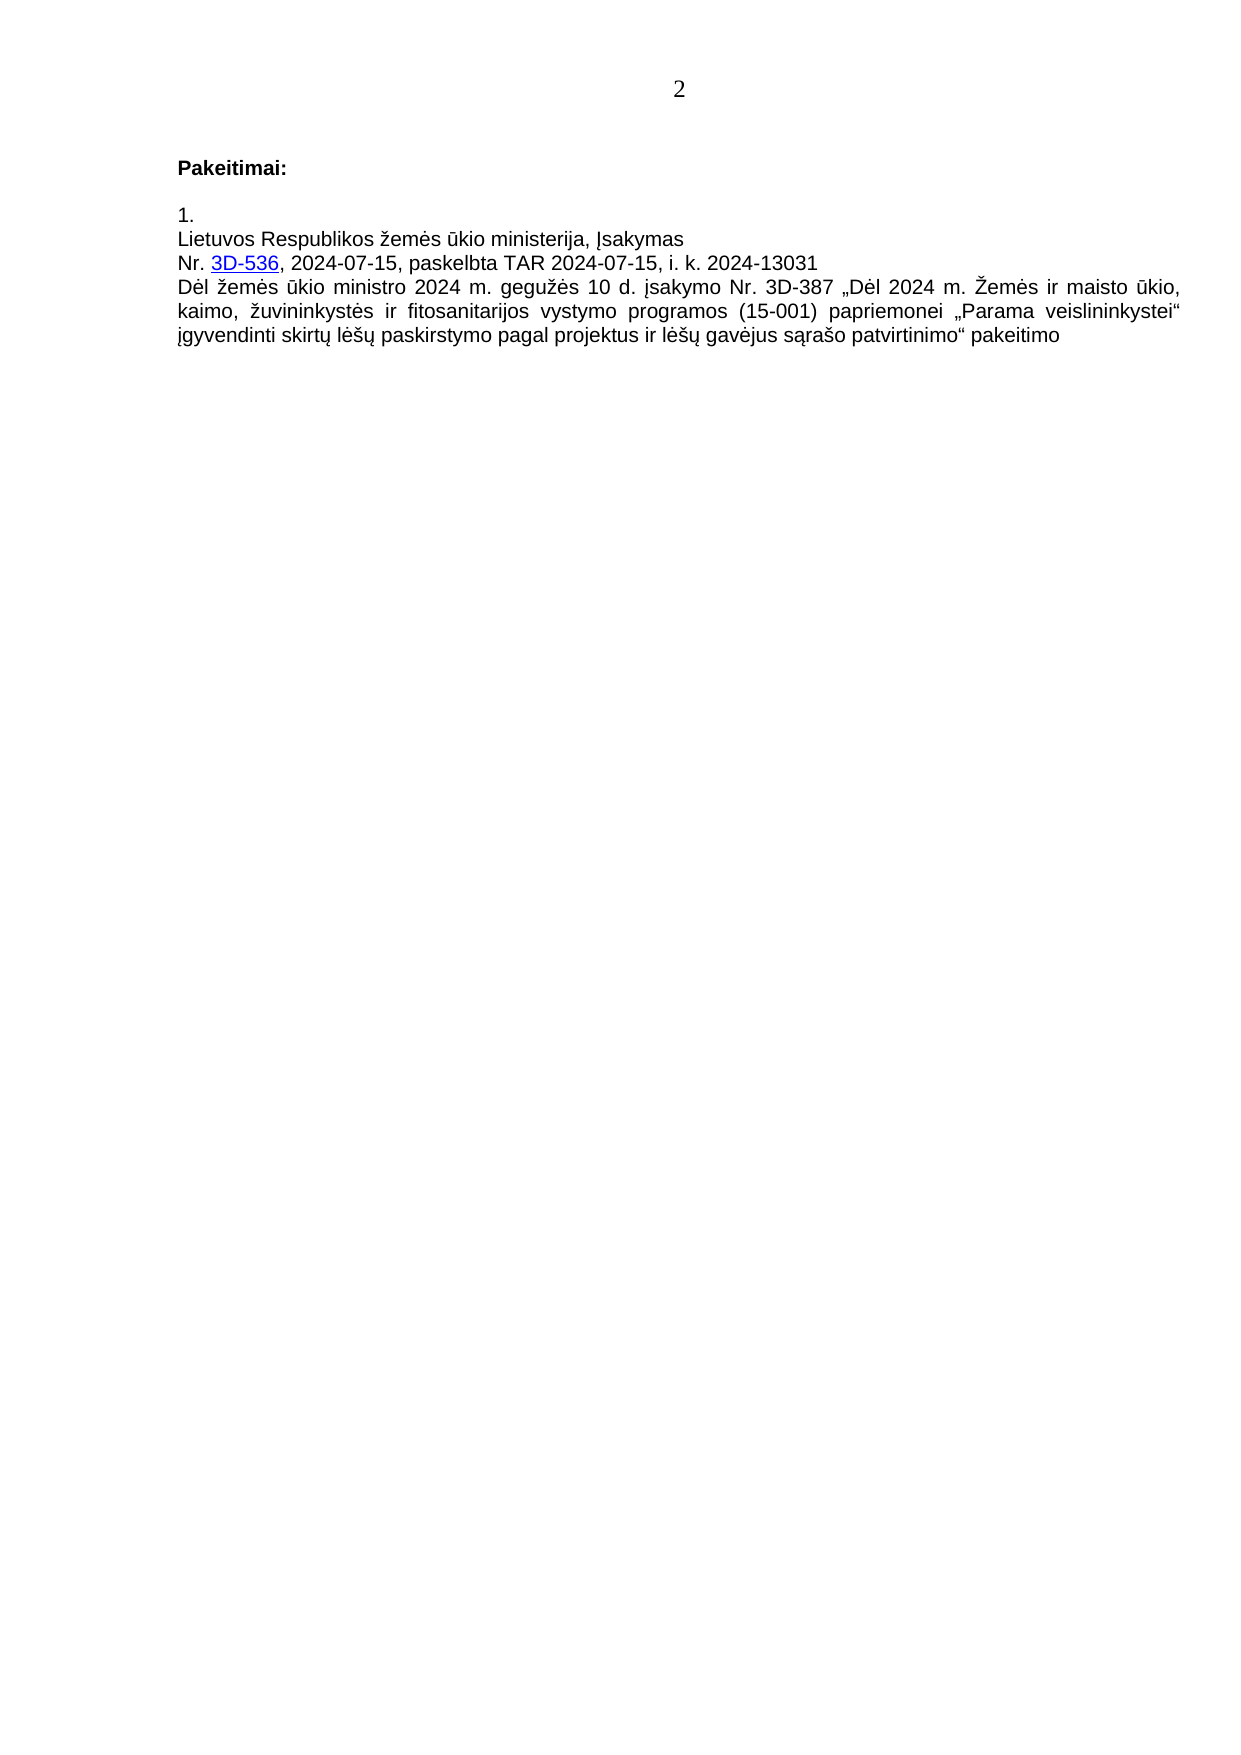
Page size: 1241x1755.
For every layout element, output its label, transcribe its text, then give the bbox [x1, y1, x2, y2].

text Lietuvos Respublikos žemės ūkio ministerija, Įsakymas [177, 227, 1181, 251]
text Nr. 3D-536, 2024-07-15, paskelbta TAR 2024-07-15, i. k. 2024-13031 [177, 251, 1181, 275]
text Pakeitimai: [177, 155, 1181, 179]
text 1. [177, 203, 1181, 227]
text Dėl žemės ūkio ministro 2024 m. gegužės 10 d. įsakymo Nr. 3D-387 „Dėl 2024 m. Žemės ir maisto ūkio, kaimo, žuvininkystės ir fitosanitarijos vystymo programos (15-001) papriemonei „Parama veislininkystei“ įgyvendinti skirtų lėšų paskirstymo pagal projektus ir lėšų gavėjus sąrašo patvirtinimo“ pakeitimo [177, 275, 1181, 347]
